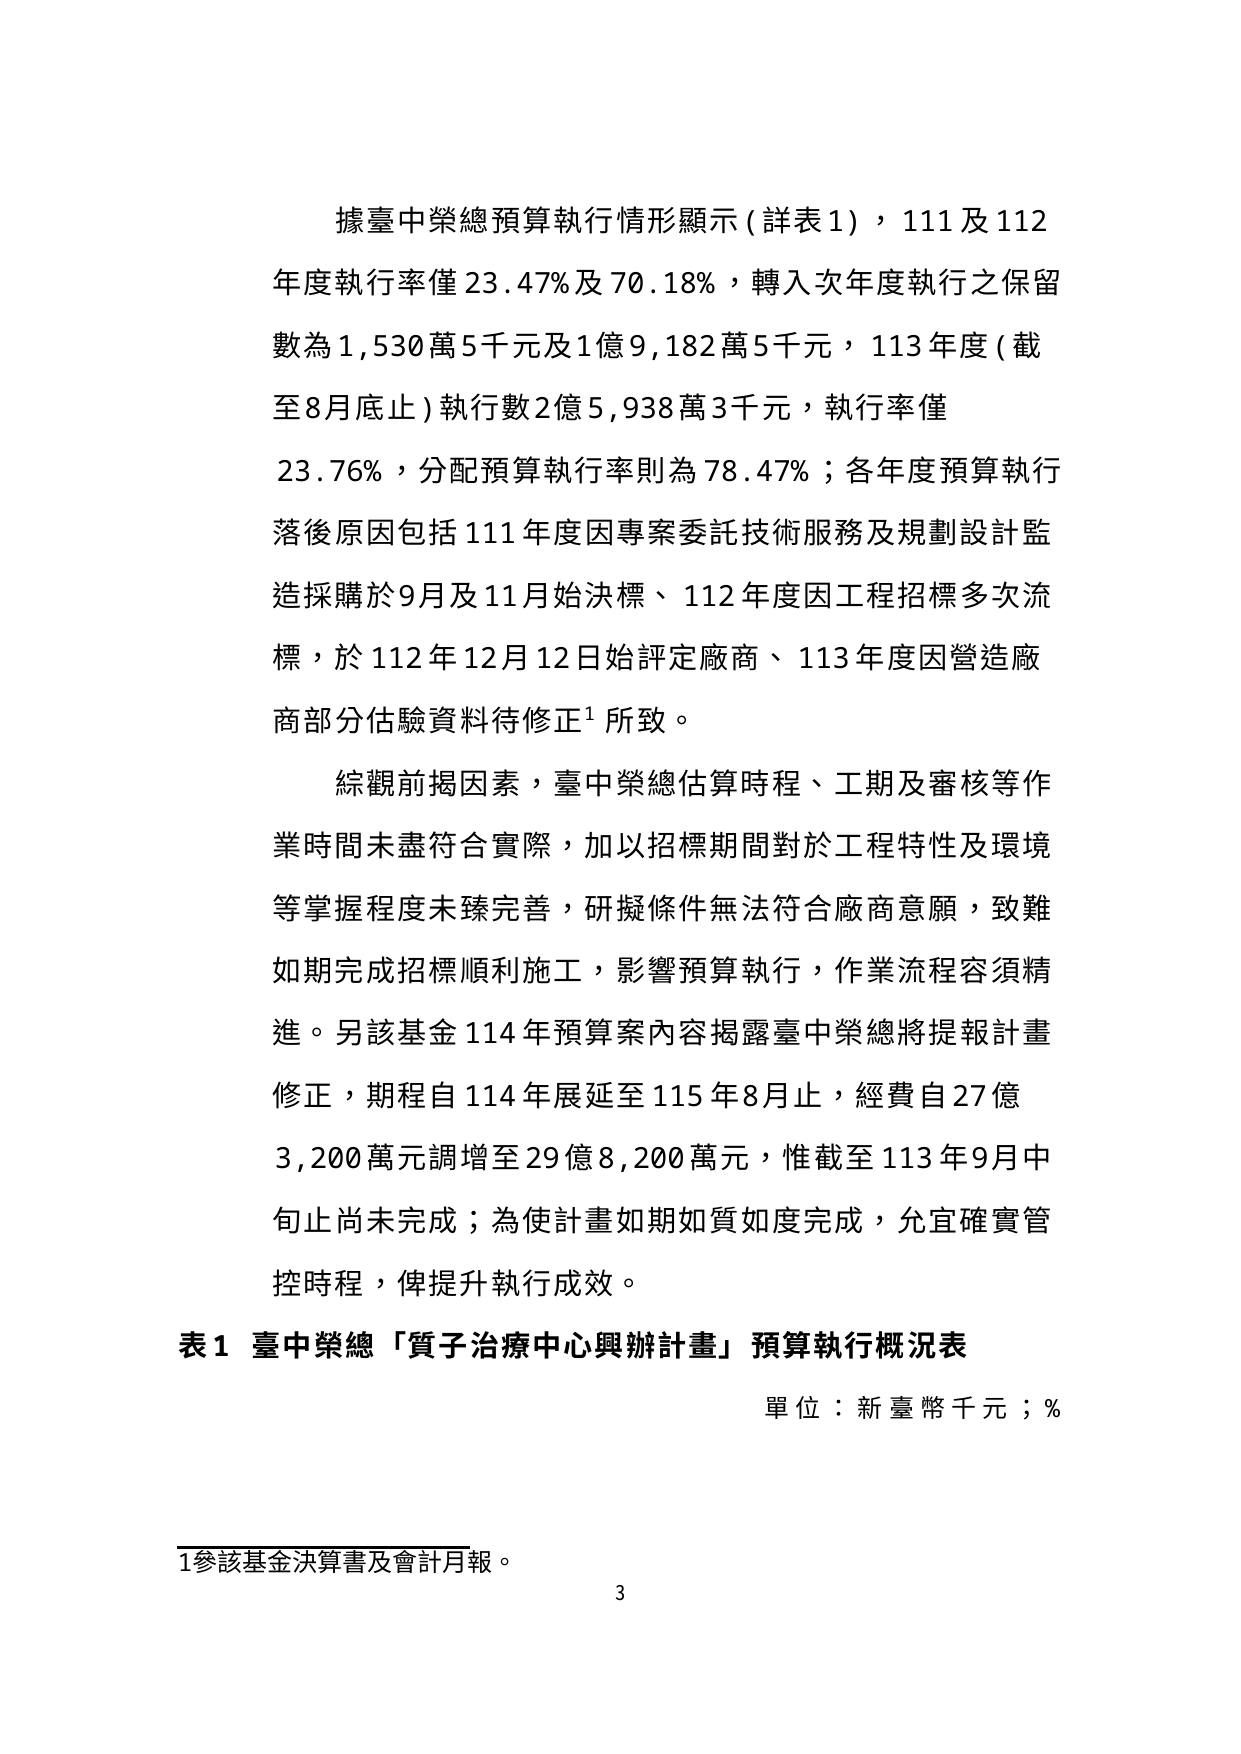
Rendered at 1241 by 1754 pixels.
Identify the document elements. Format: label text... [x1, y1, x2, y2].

text 參該基金決算書及會計月報。 [177, 1548, 1063, 1577]
text 綜觀前揭因素，臺中榮總估算時程、工期及審核等作業時間未盡符合實際，加以招標期間對於工程特性及環境等掌握程度未臻完善，研擬條件無法符合廠商意願，致難如期完成招標順利施工，影響預算執行，作業流程容須精進。另該基金114年預算案內容揭露臺中榮總將提報計畫修正，期程自114年展延至115年8月止，經費自27億3,200萬元調增至29億8,200萬元，惟截至113年9月中旬止尚未完成；為使計畫如期如質如度完成，允宜確實管控時程，俾提升執行成效。 [266, 740, 1063, 1302]
text 表1 臺中榮總「質子治療中心興辦計畫」預算執行概況表 [177, 1302, 1063, 1365]
text 單位：新臺幣千元；% [177, 1365, 1063, 1427]
text 據臺中榮總預算執行情形顯示(詳表1)，111及112年度執行率僅23.47%及70.18%，轉入次年度執行之保留數為1,530萬5千元及1億9,182萬5千元，113年度(截至8月底止)執行數2億5,938萬3千元，執行率僅23.76%，分配預算執行率則為78.47%；各年度預算執行落後原因包括111年度因專案委託技術服務及規劃設計監造採購於9月及11月始決標、112年度因工程招標多次流標，於112年12月12日始評定廠商、113年度因營造廠商部分估驗資料待修正所致。 [266, 177, 1063, 740]
